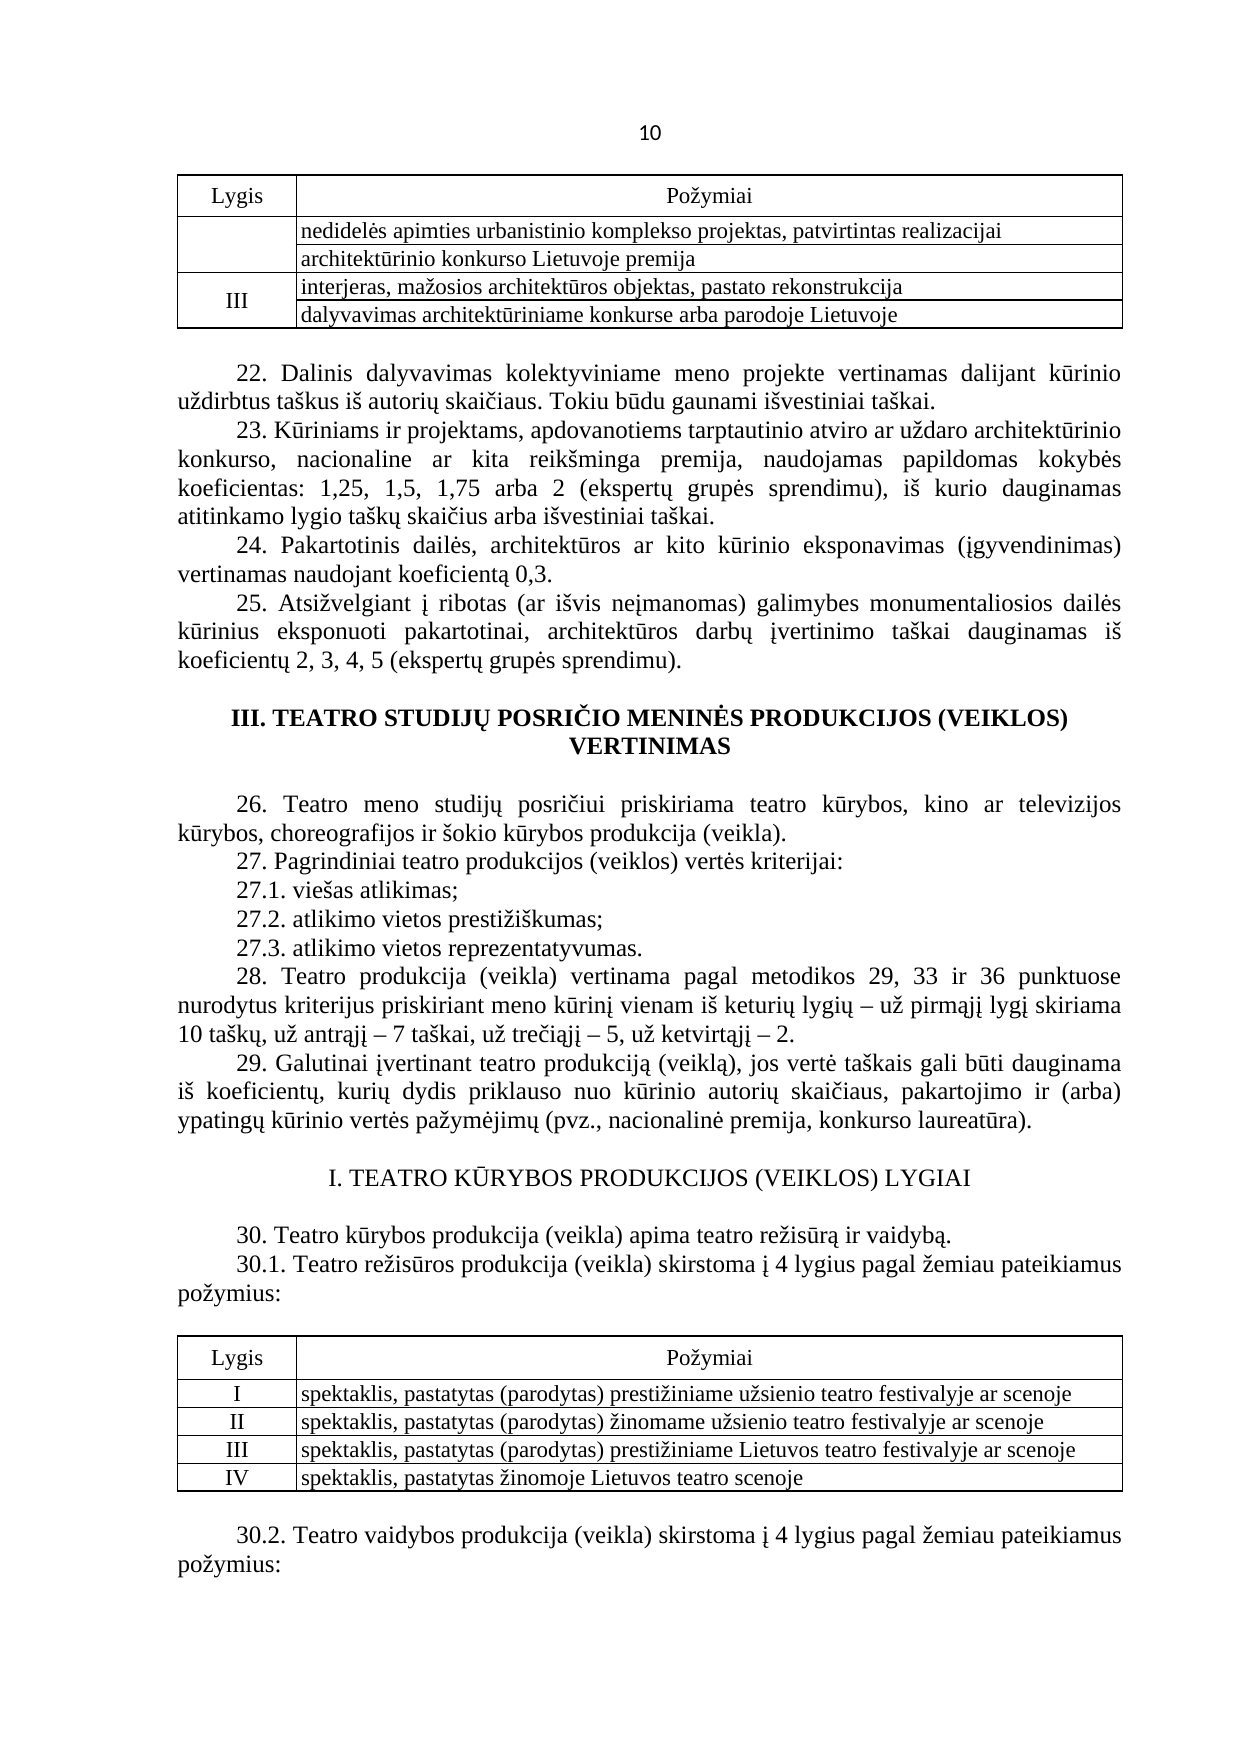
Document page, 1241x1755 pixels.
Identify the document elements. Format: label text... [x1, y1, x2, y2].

text 27.3. atlikimo vietos reprezentatyvumas. [177, 933, 1122, 961]
text 30. Teatro kūrybos produkcija (veikla) apima teatro režisūrą ir vaidybą. [177, 1220, 1122, 1249]
table_cell spektaklis, pastatytas (parodytas) prestižiniame Lietuvos teatro festivalyje ar scenoje [297, 1436, 1122, 1462]
table_header Lygis [178, 1337, 296, 1379]
table_cell spektaklis, pastatytas žinomoje Lietuvos teatro scenoje [297, 1464, 1122, 1490]
text III. TEATRO STUDIJŲ POSRIČIO MENINĖS PRODUKCIJOS (VEIKLOS) VERTINIMAS [177, 703, 1122, 760]
table_cell II [178, 1408, 296, 1434]
text 29. Galutinai įvertinant teatro produkciją (veiklą), jos vertė taškais gali būti dauginama iš koeficientų, kurių dydis priklauso nuo kūrinio autorių skaičiaus, pakartojimo ir (arba) ypatingų kūrinio vertės pažymėjimų (pvz., nacionalinė premija, konkurso laureatūra). [177, 1048, 1122, 1134]
table_cell III [178, 1436, 296, 1462]
table_cell interjeras, mažosios architektūros objektas, pastato rekonstrukcija [297, 273, 1122, 299]
text 22. Dalinis dalyvavimas kolektyviniame meno projekte vertinamas dalijant kūrinio uždirbtus taškus iš autorių skaičiaus. Tokiu būdu gaunami išvestiniai taškai. [177, 358, 1122, 415]
text 25. Atsižvelgiant į ribotas (ar išvis neįmanomas) galimybes monumentaliosios dailės kūrinius eksponuoti pakartotinai, architektūros darbų įvertinimo taškai dauginamas iš koeficientų 2, 3, 4, 5 (ekspertų grupės sprendimu). [177, 588, 1122, 674]
table_header Požymiai [297, 176, 1122, 216]
text 27.1. viešas atlikimas; [177, 875, 1122, 904]
table_cell IV [178, 1464, 296, 1490]
text 27. Pagrindiniai teatro produkcijos (veiklos) vertės kriterijai: [177, 846, 1122, 875]
text 28. Teatro produkcija (veikla) vertinama pagal metodikos 29, 33 ir 36 punktuose nurodytus kriterijus priskiriant meno kūrinį vienam iš keturių lygių – už pirmąjį lygį skiriama 10 taškų, už antrąjį – 7 taškai, už trečiąjį – 5, už ketvirtąjį – 2. [177, 961, 1122, 1048]
table_cell spektaklis, pastatytas (parodytas) prestižiniame užsienio teatro festivalyje ar scenoje [297, 1380, 1122, 1407]
text 30.1. Teatro režisūros produkcija (veikla) skirstoma į 4 lygius pagal žemiau pateikiamus požymius: [177, 1249, 1122, 1306]
text 30.2. Teatro vaidybos produkcija (veikla) skirstoma į 4 lygius pagal žemiau pateikiamus požymius: [177, 1521, 1122, 1578]
table_header Požymiai [297, 1337, 1122, 1379]
text 26. Teatro meno studijų posričiui priskiriama teatro kūrybos, kino ar televizijos kūrybos, choreografijos ir šokio kūrybos produkcija (veikla). [177, 789, 1122, 846]
table_cell [178, 217, 296, 271]
table_header Lygis [178, 176, 296, 216]
table_cell architektūrinio konkurso Lietuvoje premija [297, 245, 1122, 271]
table_cell I [178, 1380, 296, 1407]
table_cell spektaklis, pastatytas (parodytas) žinomame užsienio teatro festivalyje ar scenoje [297, 1408, 1122, 1434]
text 24. Pakartotinis dailės, architektūros ar kito kūrinio eksponavimas (įgyvendinimas) vertinamas naudojant koeficientą 0,3. [177, 530, 1122, 588]
text I. TEATRO KŪRYBOS PRODUKCIJOS (VEIKLOS) LYGIAI [177, 1163, 1122, 1191]
table_cell III [178, 273, 296, 327]
table_cell dalyvavimas architektūriniame konkurse arba parodoje Lietuvoje [297, 301, 1122, 327]
text 27.2. atlikimo vietos prestižiškumas; [177, 904, 1122, 933]
text 23. Kūriniams ir projektams, apdovanotiems tarptautinio atviro ar uždaro architektūrinio konkurso, nacionaline ar kita reikšminga premija, naudojamas papildomas kokybės koeficientas: 1,25, 1,5, 1,75 arba 2 (ekspertų grupės sprendimu), iš kurio dauginamas atitinkamo lygio taškų skaičius arba išvestiniai taškai. [177, 415, 1122, 530]
table_cell nedidelės apimties urbanistinio komplekso projektas, patvirtintas realizacijai [297, 217, 1122, 243]
